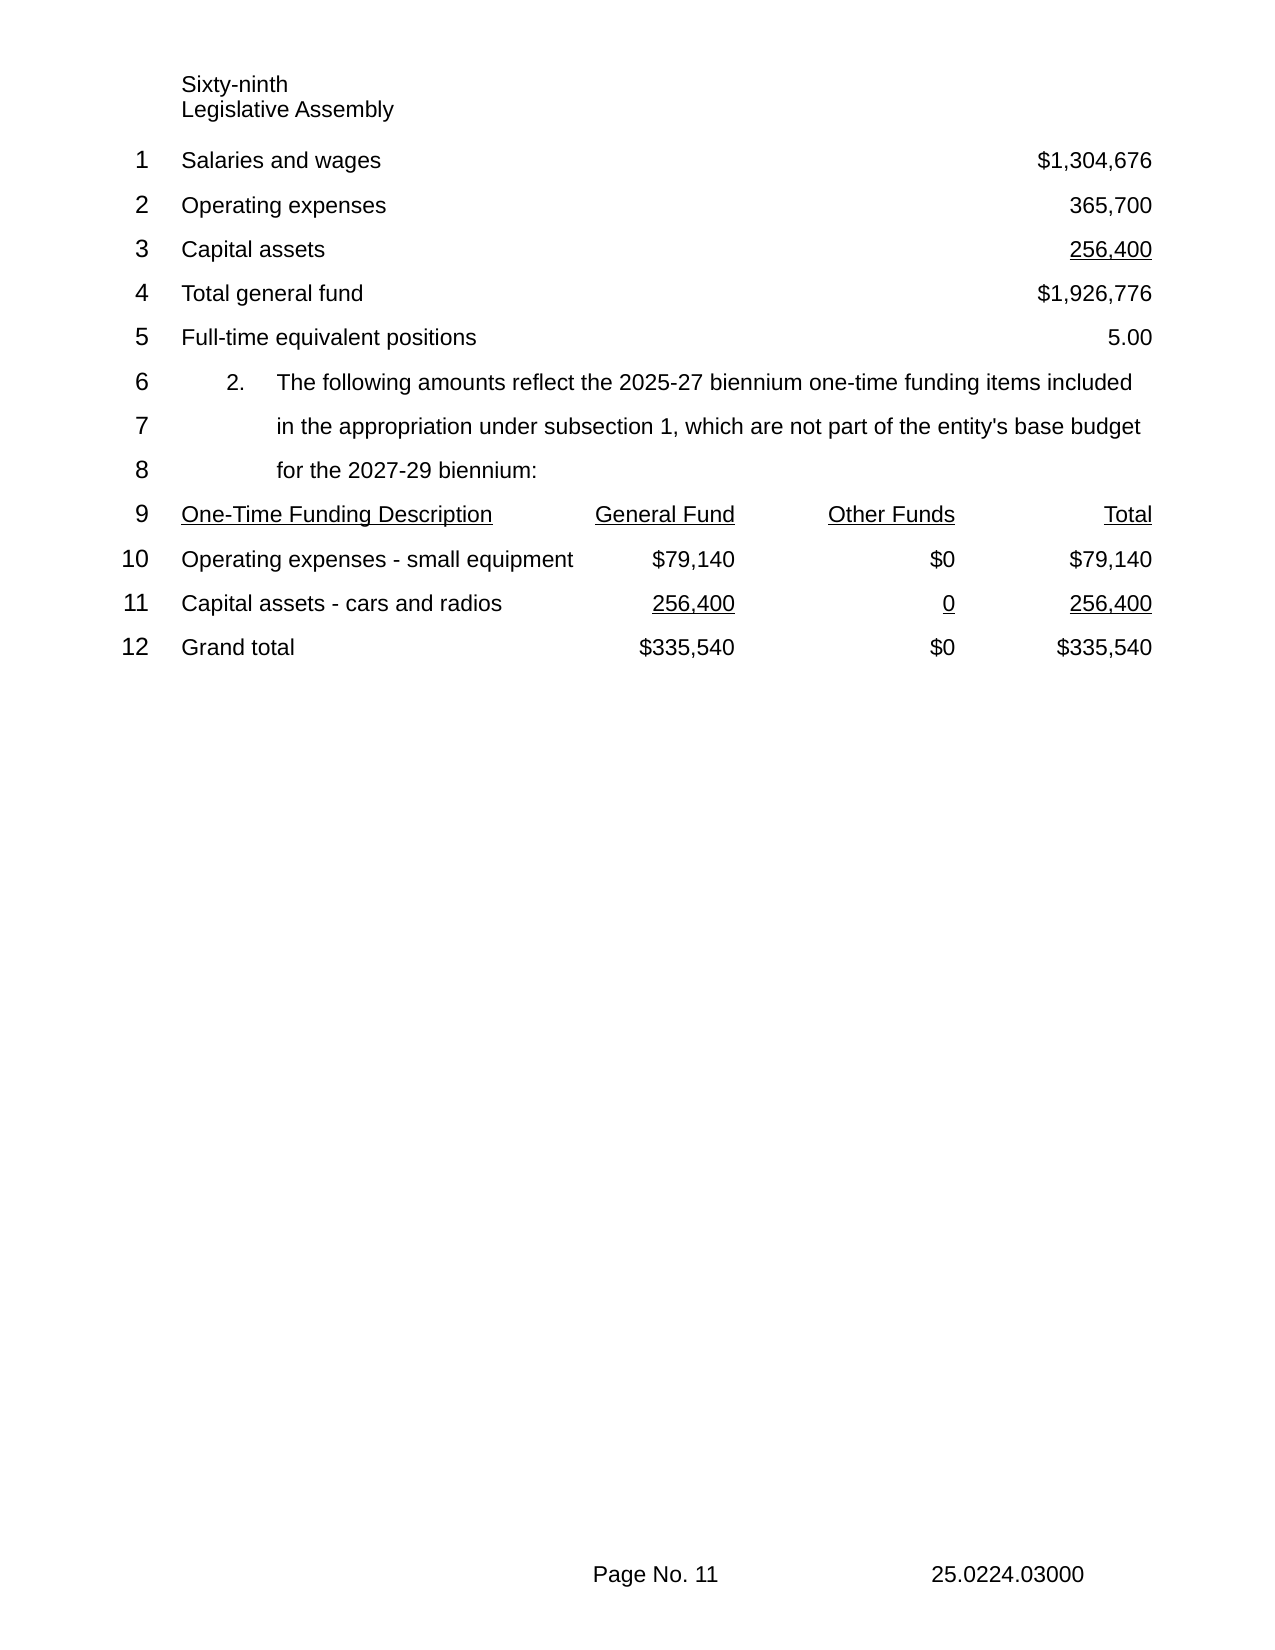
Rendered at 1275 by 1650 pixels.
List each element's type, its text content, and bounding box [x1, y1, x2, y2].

text 2. The following amounts reflect the 2025‑27 biennium one‑time funding items included in the appropriation under subsection 1, which are not part of the entity's base budget for the 2027‑29 biennium: [181, 355, 1154, 487]
text One‑Time Funding Description General Fund Other Funds Total Operating expenses - small equipment $79,140 $0 $79,140 Capital assets - cars and radios 256,400 0 256,400 Grand total $335,540 $0 $335,540 [181, 487, 1154, 664]
text Salaries and wages $1,304,676 Operating expenses 365,700 Capital assets 256,400 Total general fund $1,926,776 Full-time equivalent positions 5.00 [181, 133, 1154, 355]
